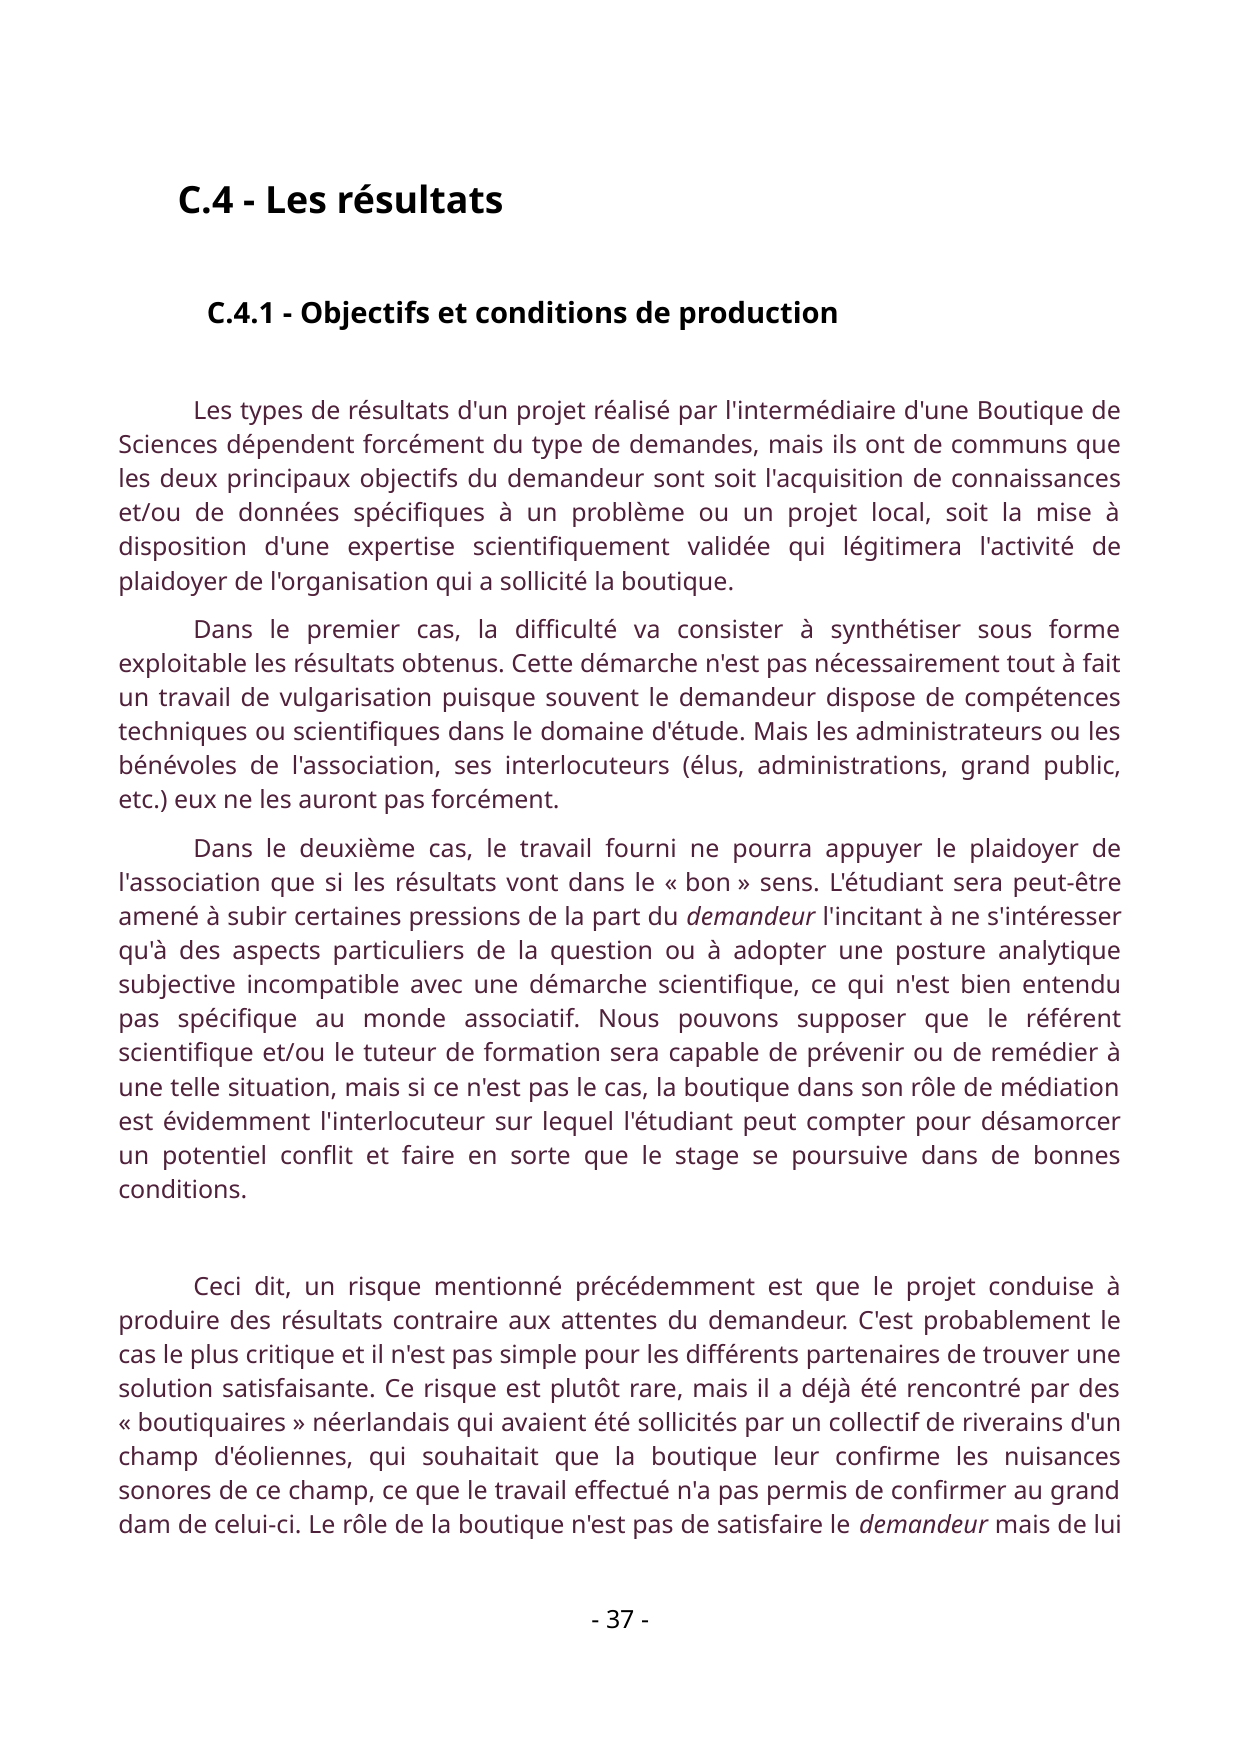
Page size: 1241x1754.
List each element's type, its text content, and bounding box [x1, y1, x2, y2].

text Dans le premier cas, la difficulté va consister à synthétiser sous forme exploitable les résultats obtenus. Cette démarche n'est pas nécessairement tout à fait un travail de vulgarisation puisque souvent le demandeur dispose de compétences techniques ou scientifiques dans le domaine d'étude. Mais les administrateurs ou les bénévoles de l'association, ses interlocuteurs (élus, administrations, grand public, etc.) eux ne les auront pas forcément. [118, 612, 1122, 816]
text Ceci dit, un risque mentionné précédemment est que le projet conduise à produire des résultats contraire aux attentes du demandeur. C'est probablement le cas le plus critique et il n'est pas simple pour les différents partenaires de trouver une solution satisfaisante. Ce risque est plutôt rare, mais il a déjà été rencontré par des « boutiquaires » néerlandais qui avaient été sollicités par un collectif de riverains d'un champ d'éoliennes, qui souhaitait que la boutique leur confirme les nuisances sonores de ce champ, ce que le travail effectué n'a pas permis de confirmer au grand dam de celui-ci. Le rôle de la boutique n'est pas de satisfaire le demandeur mais de lui [118, 1269, 1122, 1541]
subtitle Objectifs et conditions de production [207, 292, 1122, 332]
text Dans le deuxième cas, le travail fourni ne pourra appuyer le plaidoyer de l'association que si les résultats vont dans le « bon » sens. L'étudiant sera peut-être amené à subir certaines pressions de la part du demandeur l'incitant à ne s'intéresser qu'à des aspects particuliers de la question ou à adopter une posture analytique subjective incompatible avec une démarche scientifique, ce qui n'est bien entendu pas spécifique au monde associatif. Nous pouvons supposer que le référent scientifique et/ou le tuteur de formation sera capable de prévenir ou de remédier à une telle situation, mais si ce n'est pas le cas, la boutique dans son rôle de médiation est évidemment l'interlocuteur sur lequel l'étudiant peut compter pour désamorcer un potentiel conflit et faire en sorte que le stage se poursuive dans de bonnes conditions. [118, 831, 1122, 1205]
subtitle Les résultats [177, 173, 1122, 224]
text Les types de résultats d'un projet réalisé par l'intermédiaire d'une Boutique de Sciences dépendent forcément du type de demandes, mais ils ont de communs que les deux principaux objectifs du demandeur sont soit l'acquisition de connaissances et/ou de données spécifiques à un problème ou un projet local, soit la mise à disposition d'une expertise scientifiquement validée qui légitimera l'activité de plaidoyer de l'organisation qui a sollicité la boutique. [118, 393, 1122, 597]
